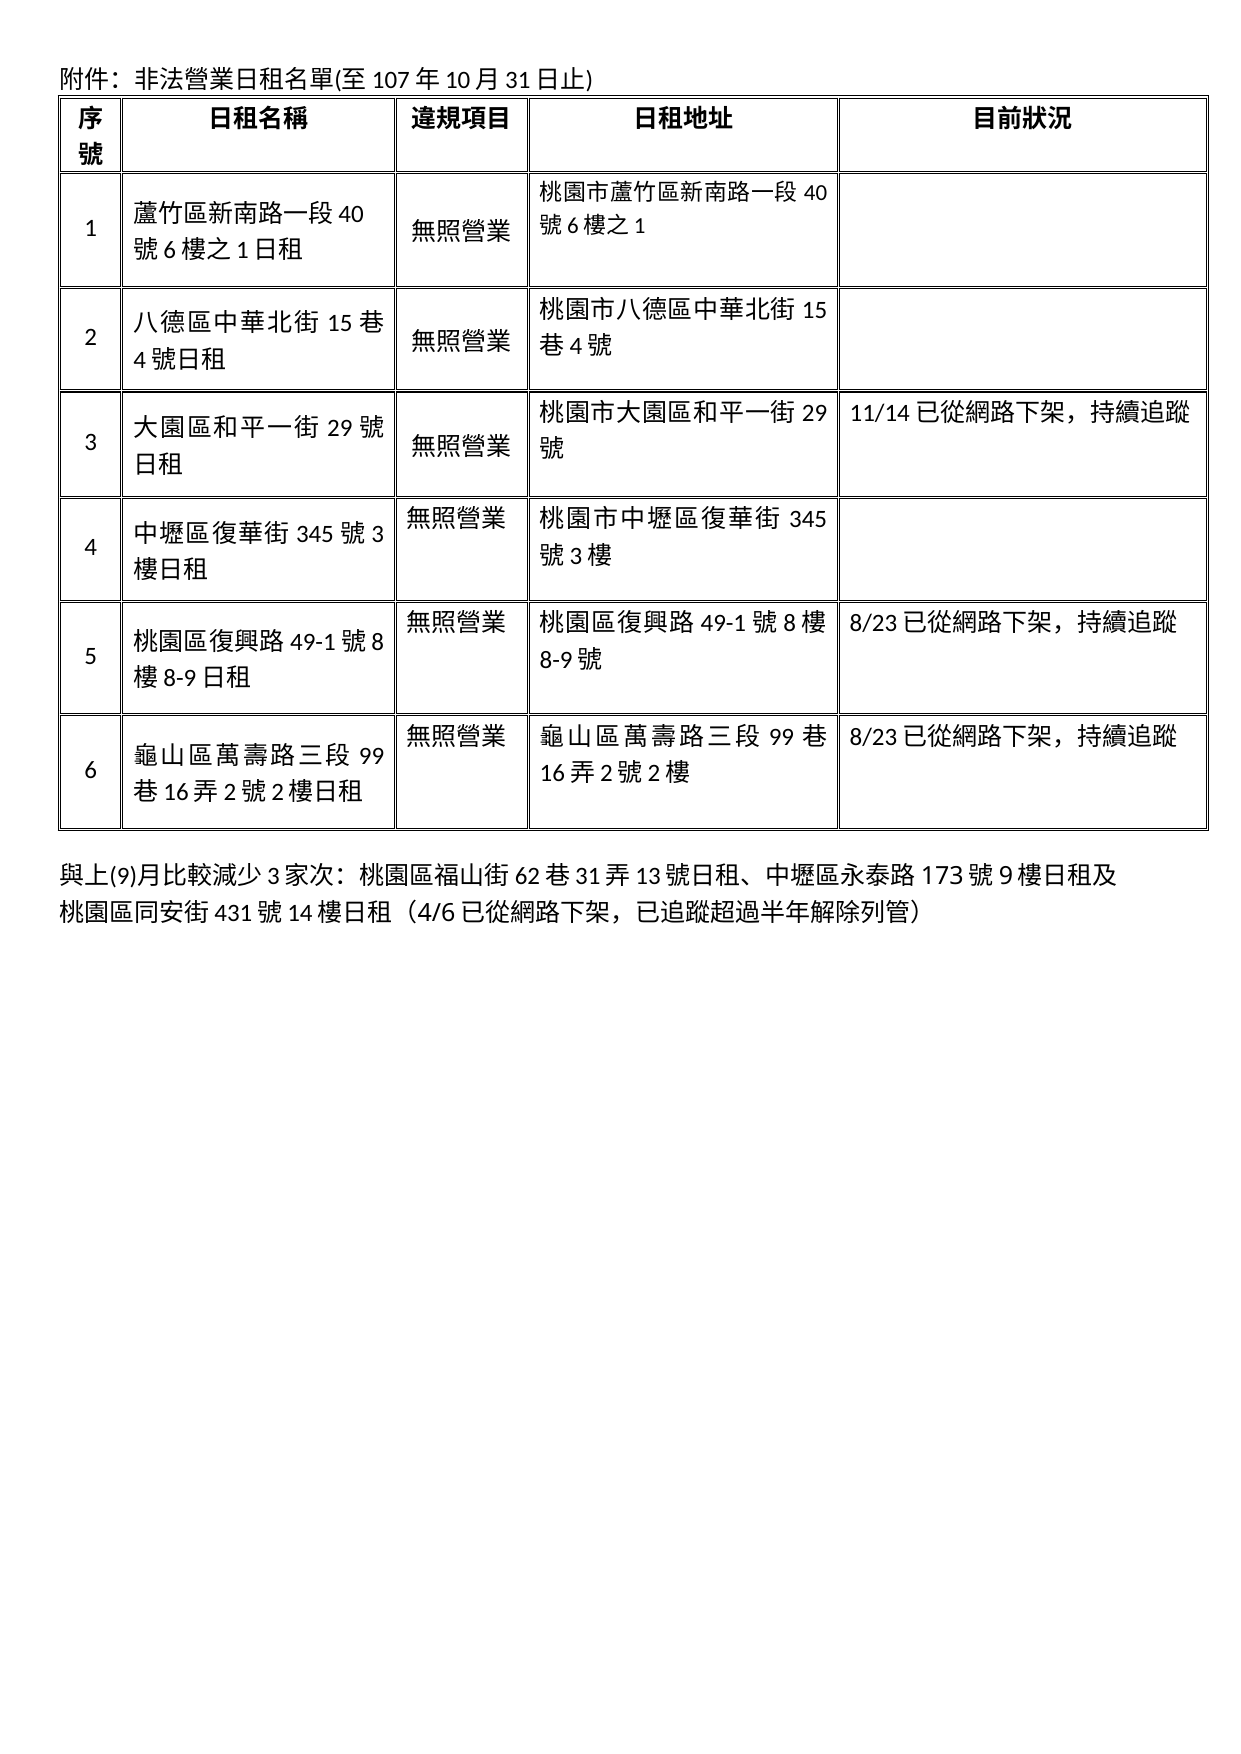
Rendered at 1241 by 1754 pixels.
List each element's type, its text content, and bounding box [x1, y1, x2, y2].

table_header 目前狀況 [840, 99, 1206, 171]
text 桃園區同安街431號14樓日租（4/6已從網路下架，已追蹤超過半年解除列管） [59, 892, 1215, 928]
table_cell 桃園區復興路49-1號8樓8-9日租 [123, 603, 394, 713]
table_cell 龜山區萬壽路三段99巷16弄2號2樓日租 [123, 716, 394, 828]
table_cell 無照營業 [397, 289, 527, 389]
table_cell 中壢區復華街345號3樓日租 [123, 499, 394, 600]
table_cell 桃園市蘆竹區新南路一段40號6樓之1 [530, 174, 837, 286]
table_cell 無照營業 [397, 393, 527, 496]
table_header 違規項目 [397, 99, 527, 171]
table_cell 6 [61, 716, 120, 828]
table_cell 桃園市八德區中華北街15巷4號 [530, 289, 837, 389]
table_cell [840, 174, 1206, 286]
table_cell 11/14已從網路下架，持續追蹤 [840, 393, 1206, 496]
table_header 日租名稱 [123, 99, 394, 171]
table_cell 八德區中華北街15巷4號日租 [123, 289, 394, 389]
table_cell 桃園市大園區和平一街29號 [530, 393, 837, 496]
table_cell [840, 289, 1206, 389]
table_cell 4 [61, 499, 120, 600]
table_cell 8/23已從網路下架，持續追蹤 [840, 716, 1206, 828]
table_cell 1 [61, 174, 120, 286]
table_cell 2 [61, 289, 120, 389]
text 與上(9)月比較減少3家次：桃園區福山街62巷31弄13號日租、中壢區永泰路173號9樓日租及 [59, 856, 1215, 892]
table_cell 8/23已從網路下架，持續追蹤 [840, 603, 1206, 713]
table_header 序號 [61, 99, 120, 171]
table_cell [840, 499, 1206, 600]
table_cell 無照營業 [397, 174, 527, 286]
table_cell 龜山區萬壽路三段99巷16弄2號2樓 [530, 716, 837, 828]
table_cell 蘆竹區新南路一段40號6樓之1日租 [123, 174, 394, 286]
table_cell 無照營業 [397, 499, 527, 600]
table_cell 大園區和平一街29號日租 [123, 393, 394, 496]
table_cell 5 [61, 603, 120, 713]
table_cell 桃園市中壢區復華街345號3樓 [530, 499, 837, 600]
table_cell 桃園區復興路49-1號8樓8-9號 [530, 603, 837, 713]
table_cell 無照營業 [397, 603, 527, 713]
table_cell 無照營業 [397, 716, 527, 828]
text 附件：非法營業日租名單(至107年10月31日止) [59, 59, 1215, 95]
table_cell 3 [61, 393, 120, 496]
table_header 日租地址 [530, 99, 837, 171]
